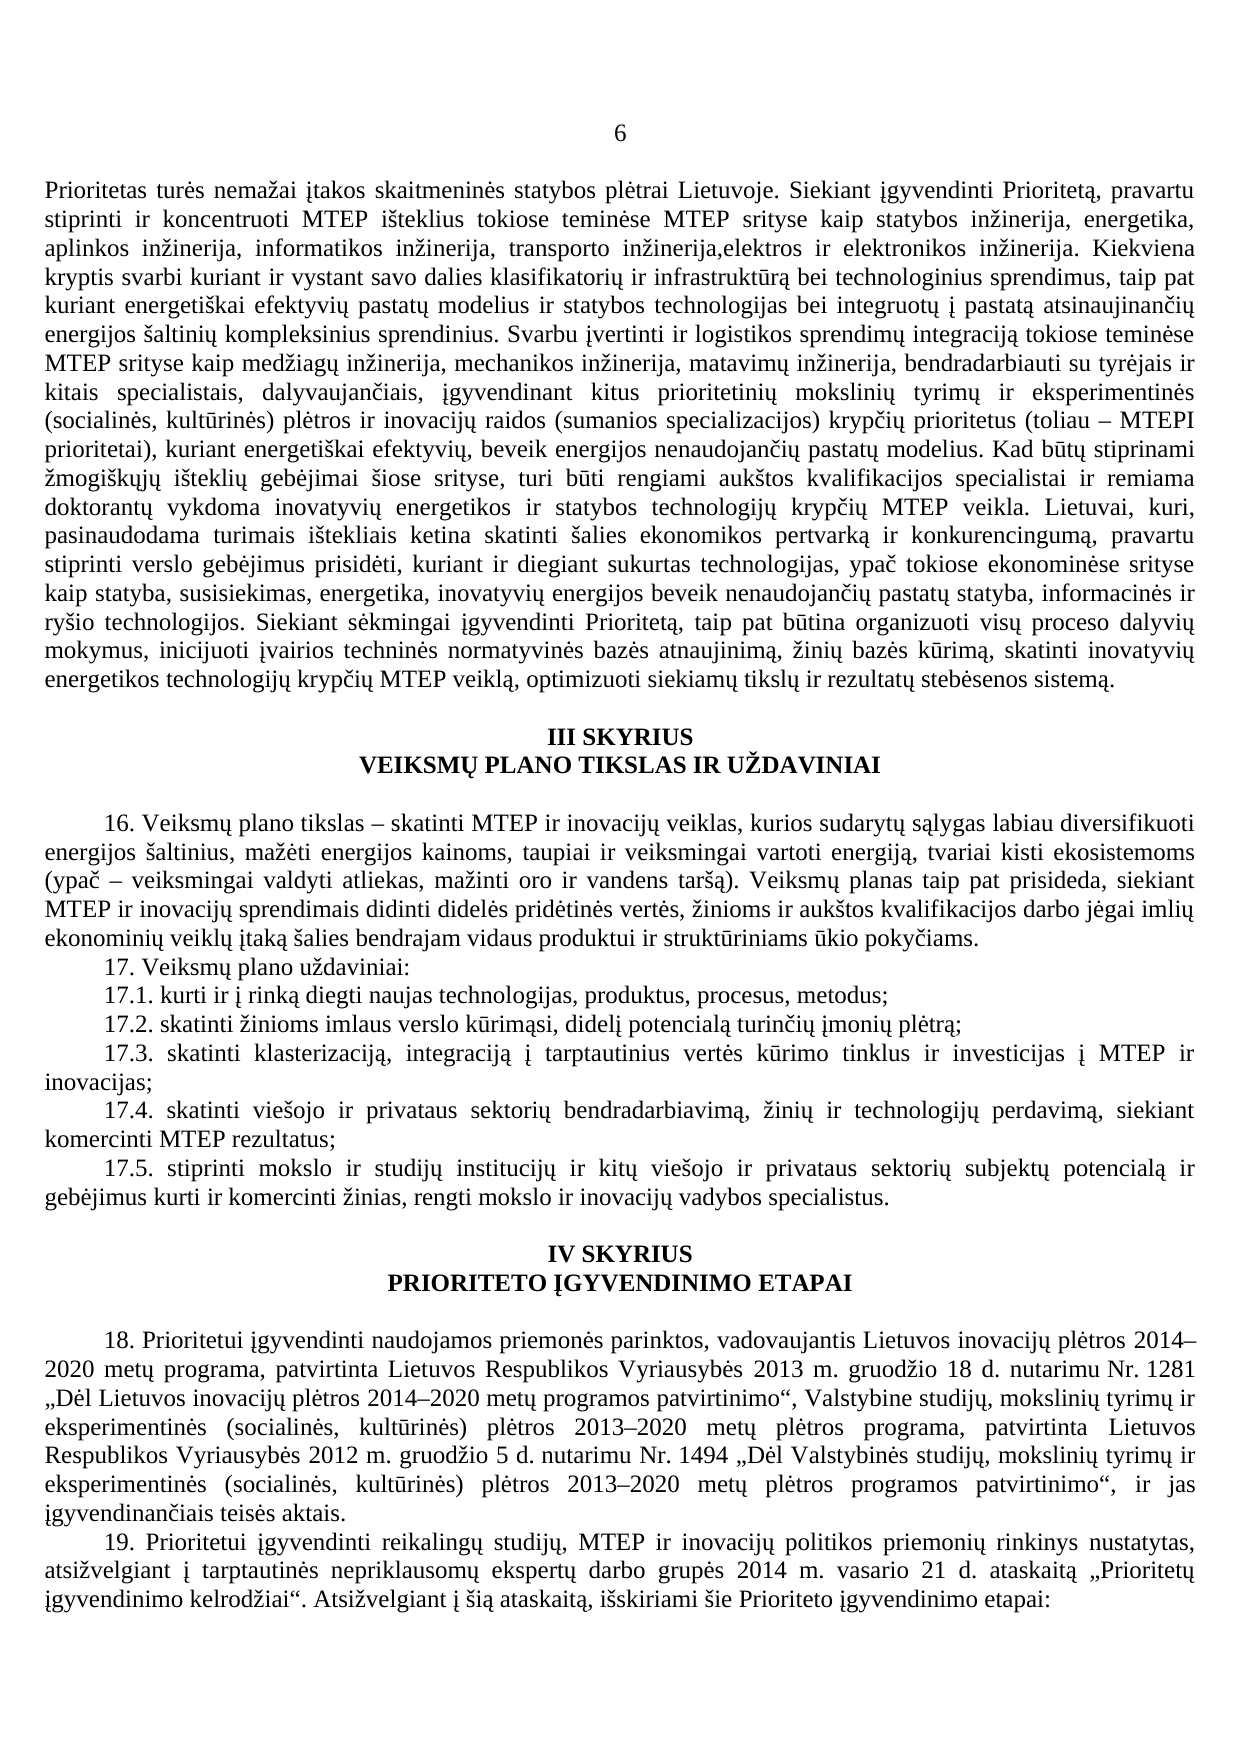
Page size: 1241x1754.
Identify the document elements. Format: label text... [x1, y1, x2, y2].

text PRIORITETO ĮGYVENDINIMO ETAPAI [44, 1268, 1196, 1297]
text Prioritetas turės nemažai įtakos skaitmeninės statybos plėtrai Lietuvoje. Siekiant įgyvendinti Prioritetą, pravartu stiprinti ir koncentruoti MTEP išteklius tokiose teminėse MTEP srityse kaip statybos inžinerija, energetika, aplinkos inžinerija, informatikos inžinerija, transporto inžinerija,elektros ir elektronikos inžinerija. Kiekviena kryptis svarbi kuriant ir vystant savo dalies klasifikatorių ir infrastruktūrą bei technologinius sprendimus, taip pat kuriant energetiškai efektyvių pastatų modelius ir statybos technologijas bei integruotų į pastatą atsinaujinančių energijos šaltinių kompleksinius sprendinius. Svarbu įvertinti ir logistikos sprendimų integraciją tokiose teminėse MTEP srityse kaip medžiagų inžinerija, mechanikos inžinerija, matavimų inžinerija, bendradarbiauti su tyrėjais ir kitais specialistais, dalyvaujančiais, įgyvendinant kitus prioritetinių mokslinių tyrimų ir eksperimentinės (socialinės, kultūrinės) plėtros ir inovacijų raidos (sumanios specializacijos) krypčių prioritetus (toliau – MTEPI prioritetai), kuriant energetiškai efektyvių, beveik energijos nenaudojančių pastatų modelius. Kad būtų stiprinami žmogiškųjų išteklių gebėjimai šiose srityse, turi būti rengiami aukštos kvalifikacijos specialistai ir remiama doktorantų vykdoma inovatyvių energetikos ir statybos technologijų krypčių MTEP veikla. Lietuvai, kuri, pasinaudodama turimais ištekliais ketina skatinti šalies ekonomikos pertvarką ir konkurencingumą, pravartu stiprinti verslo gebėjimus prisidėti, kuriant ir diegiant sukurtas technologijas, ypač tokiose ekonominėse srityse kaip statyba, susisiekimas, energetika, inovatyvių energijos beveik nenaudojančių pastatų statyba, informacinės ir ryšio technologijos. Siekiant sėkmingai įgyvendinti Prioritetą, taip pat būtina organizuoti visų proceso dalyvių mokymus, inicijuoti įvairios techninės normatyvinės bazės atnaujinimą, žinių bazės kūrimą, skatinti inovatyvių energetikos technologijų krypčių MTEP veiklą, optimizuoti siekiamų tikslų ir rezultatų stebėsenos sistemą. [44, 176, 1196, 693]
text 17.2. skatinti žinioms imlaus verslo kūrimąsi, didelį potencialą turinčių įmonių plėtrą; [44, 1009, 1196, 1038]
text 16. Veiksmų plano tikslas – skatinti MTEP ir inovacijų veiklas, kurios sudarytų sąlygas labiau diversifikuoti energijos šaltinius, mažėti energijos kainoms, taupiai ir veiksmingai vartoti energiją, tvariai kisti ekosistemoms (ypač – veiksmingai valdyti atliekas, mažinti oro ir vandens taršą). Veiksmų planas taip pat prisideda, siekiant MTEP ir inovacijų sprendimais didinti didelės pridėtinės vertės, žinioms ir aukštos kvalifikacijos darbo jėgai imlių ekonominių veiklų įtaką šalies bendrajam vidaus produktui ir struktūriniams ūkio pokyčiams. [44, 808, 1196, 952]
text VEIKSMŲ PLANO TIKSLAS IR UŽDAVINIAI [44, 751, 1196, 779]
text 18. Prioritetui įgyvendinti naudojamos priemonės parinktos, vadovaujantis Lietuvos inovacijų plėtros 2014–2020 metų programa, patvirtinta Lietuvos Respublikos Vyriausybės 2013 m. gruodžio 18 d. nutarimu Nr. 1281 „Dėl Lietuvos inovacijų plėtros 2014–2020 metų programos patvirtinimo“, Valstybine studijų, mokslinių tyrimų ir eksperimentinės (socialinės, kultūrinės) plėtros 2013–2020 metų plėtros programa, patvirtinta Lietuvos Respublikos Vyriausybės 2012 m. gruodžio 5 d. nutarimu Nr. 1494 „Dėl Valstybinės studijų, mokslinių tyrimų ir eksperimentinės (socialinės, kultūrinės) plėtros 2013–2020 metų plėtros programos patvirtinimo“, ir jas įgyvendinančiais teisės aktais. [44, 1326, 1196, 1527]
text IV SKYRIUS [44, 1239, 1196, 1268]
text 17.1. kurti ir į rinką diegti naujas technologijas, produktus, procesus, metodus; [44, 981, 1196, 1009]
text 17.4. skatinti viešojo ir privataus sektorių bendradarbiavimą, žinių ir technologijų perdavimą, siekiant komercinti MTEP rezultatus; [44, 1096, 1196, 1153]
text III SKYRIUS [44, 722, 1196, 751]
text 17.3. skatinti klasterizaciją, integraciją į tarptautinius vertės kūrimo tinklus ir investicijas į MTEP ir inovacijas; [44, 1038, 1196, 1096]
text 17. Veiksmų plano uždaviniai: [44, 952, 1196, 981]
text 19. Prioritetui įgyvendinti reikalingų studijų, MTEP ir inovacijų politikos priemonių rinkinys nustatytas, atsižvelgiant į tarptautinės nepriklausomų ekspertų darbo grupės 2014 m. vasario 21 d. ataskaitą „Prioritetų įgyvendinimo kelrodžiai“. Atsižvelgiant į šią ataskaitą, išskiriami šie Prioriteto įgyvendinimo etapai: [44, 1527, 1196, 1613]
text 17.5. stiprinti mokslo ir studijų institucijų ir kitų viešojo ir privataus sektorių subjektų potencialą ir gebėjimus kurti ir komercinti žinias, rengti mokslo ir inovacijų vadybos specialistus. [44, 1153, 1196, 1211]
